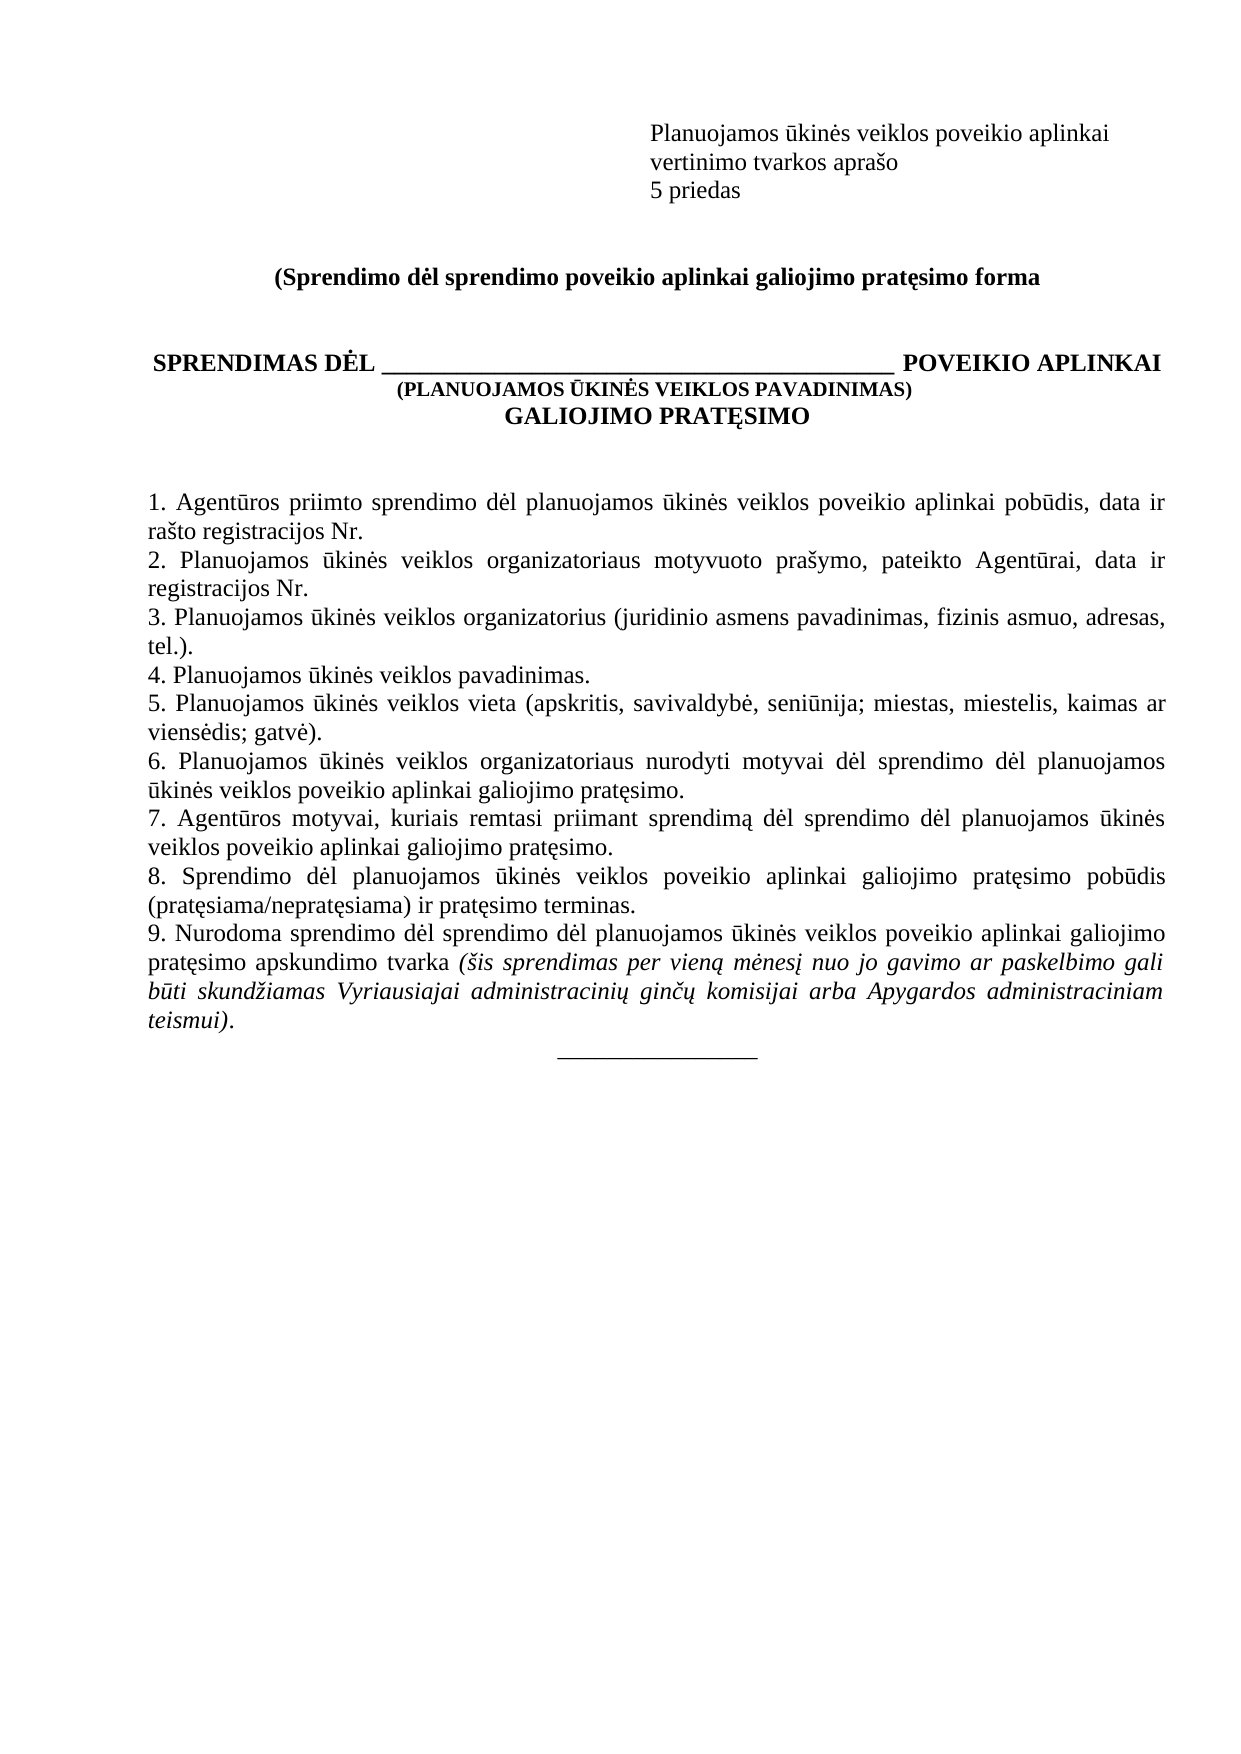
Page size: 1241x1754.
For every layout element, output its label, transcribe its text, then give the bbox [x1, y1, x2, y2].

text vertinimo tvarkos aprašo [650, 147, 1167, 176]
text 5. Planuojamos ūkinės veiklos vieta (apskritis, savivaldybė, seniūnija; miestas, miestelis, kaimas ar viensėdis; gatvė). [148, 688, 1167, 746]
text SPRENDIMAS DĖL _________________________________________ POVEIKIO APLINKAI [148, 348, 1167, 377]
text 5 priedas [650, 176, 1167, 204]
text ________________ [148, 1033, 1167, 1062]
text 9. Nurodoma sprendimo dėl sprendimo dėl planuojamos ūkinės veiklos poveikio aplinkai galiojimo pratęsimo apskundimo tvarka (šis sprendimas per vieną mėnesį nuo jo gavimo ar paskelbimo gali būti skundžiamas Vyriausiajai administracinių ginčų komisijai arba Apygardos administraciniam teismui). [148, 918, 1167, 1033]
text GALIOJIMO PRATĘSIMO [148, 401, 1167, 430]
text Planuojamos ūkinės veiklos poveikio aplinkai [148, 118, 1167, 147]
text 8. Sprendimo dėl planuojamos ūkinės veiklos poveikio aplinkai galiojimo pratęsimo pobūdis (pratęsiama/nepratęsiama) ir pratęsimo terminas. [148, 861, 1167, 918]
text 4. Planuojamos ūkinės veiklos pavadinimas. [148, 660, 1167, 688]
text 1. Agentūros priimto sprendimo dėl planuojamos ūkinės veiklos poveikio aplinkai pobūdis, data ir rašto registracijos Nr. [148, 487, 1167, 545]
text (Sprendimo dėl sprendimo poveikio aplinkai galiojimo pratęsimo forma [148, 262, 1167, 291]
text 6. Planuojamos ūkinės veiklos organizatoriaus nurodyti motyvai dėl sprendimo dėl planuojamos ūkinės veiklos poveikio aplinkai galiojimo pratęsimo. [148, 746, 1167, 803]
text 3. Planuojamos ūkinės veiklos organizatorius (juridinio asmens pavadinimas, fizinis asmuo, adresas, tel.). [148, 602, 1167, 660]
text (PLANUOJAMOS ŪKINĖS VEIKLOS PAVADINIMAS) [148, 377, 1167, 401]
text 7. Agentūros motyvai, kuriais remtasi priimant sprendimą dėl sprendimo dėl planuojamos ūkinės veiklos poveikio aplinkai galiojimo pratęsimo. [148, 803, 1167, 861]
text 2. Planuojamos ūkinės veiklos organizatoriaus motyvuoto prašymo, pateikto Agentūrai, data ir registracijos Nr. [148, 545, 1167, 602]
